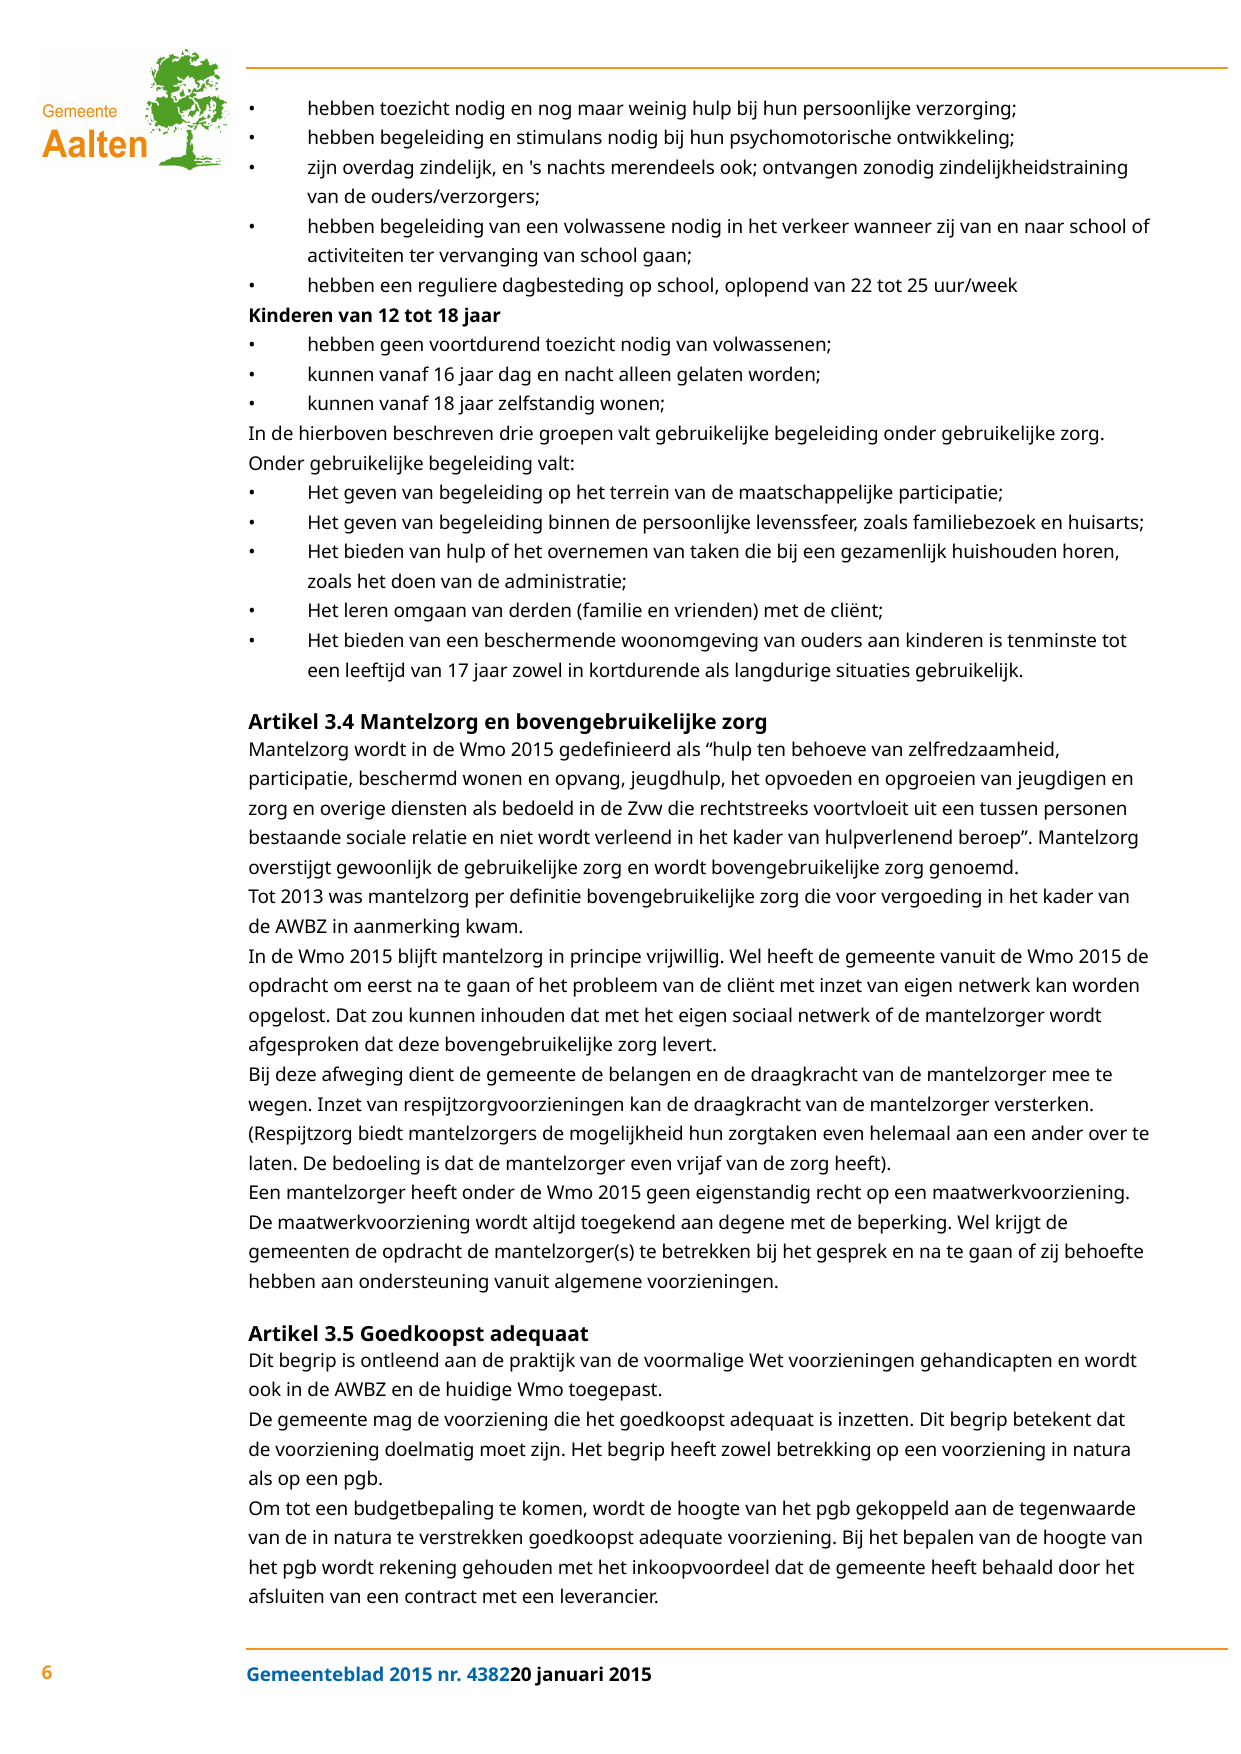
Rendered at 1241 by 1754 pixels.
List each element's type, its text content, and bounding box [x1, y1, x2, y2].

text In de hierboven beschreven drie groepen valt gebruikelijke begeleiding onder gebruikelijke zorg. Onder gebruikelijke begeleiding valt: [248, 420, 1152, 476]
list zijn overdag zindelijk, en 's nachts merendeels ook; ontvangen zonodig zindelijkheidstraining van de ouders/verzorgers; [248, 154, 1152, 209]
text Tot 2013 was mantelzorg per definitie bovengebruikelijke zorg die voor vergoeding in het kader van de AWBZ in aanmerking kwam. [248, 884, 1152, 939]
list hebben begeleiding van een volwassene nodig in het verkeer wanneer zij van en naar school of activiteiten ter vervanging van school gaan; [248, 213, 1152, 268]
text Om tot een budgetbepaling te komen, wordt de hoogte van het pgb gekoppeld aan de tegenwaarde van de in natura te verstrekken goedkoopst adequate voorziening. Bij het bepalen van de hoogte van het pgb wordt rekening gehouden met het inkoopvoordeel dat de gemeente heeft behaald door het afsluiten van een contract met een leverancier. [248, 1495, 1152, 1609]
list hebben toezicht nodig en nog maar weinig hulp bij hun persoonlijke verzorging; [248, 95, 1152, 121]
text Bij deze afweging dient de gemeente de belangen en de draagkracht van de mantelzorger mee te wegen. Inzet van respijtzorgvoorzieningen kan de draagkracht van de mantelzorger versterken. (Respijtzorg biedt mantelzorgers de mogelijkheid hun zorgtaken even helemaal aan een ander over te laten. De bedoeling is dat de mantelzorger even vrijaf van de zorg heeft). [248, 1061, 1152, 1176]
list Het bieden van een beschermende woonomgeving van ouders aan kinderen is tenminste tot een leeftijd van 17 jaar zowel in kortdurende als langdurige situaties gebruikelijk. [248, 627, 1152, 683]
text Artikel 3.5 Goedkoopst adequaat [248, 1319, 1152, 1347]
text In de Wmo 2015 blijft mantelzorg in principe vrijwillig. Wel heeft de gemeente vanuit de Wmo 2015 de opdracht om eerst na te gaan of het probleem van de cliënt met inzet van eigen netwerk kan worden opgelost. Dat zou kunnen inhouden dat met het eigen sociaal netwerk of de mantelzorger wordt afgesproken dat deze bovengebruikelijke zorg levert. [248, 943, 1152, 1057]
text Een mantelzorger heeft onder de Wmo 2015 geen eigenstandig recht op een maatwerkvoorziening. De maatwerkvoorziening wordt altijd toegekend aan degene met de beperking. Wel krijgt de gemeenten de opdracht de mantelzorger(s) te betrekken bij het gesprek en na te gaan of zij behoefte hebben aan ondersteuning vanuit algemene voorzieningen. [248, 1179, 1152, 1294]
text Artikel 3.4 Mantelzorg en bovengebruikelijke zorg [248, 707, 1152, 736]
list hebben geen voortdurend toezicht nodig van volwassenen; [248, 331, 1152, 357]
list hebben een reguliere dagbesteding op school, oplopend van 22 tot 25 uur/week [248, 272, 1152, 298]
list Het leren omgaan van derden (familie en vrienden) met de cliënt; [248, 598, 1152, 623]
list kunnen vanaf 16 jaar dag en nacht alleen gelaten worden; [248, 361, 1152, 387]
list kunnen vanaf 18 jaar zelfstandig wonen; [248, 391, 1152, 416]
list hebben begeleiding en stimulans nodig bij hun psychomotorische ontwikkeling; [248, 124, 1152, 150]
text De gemeente mag de voorziening die het goedkoopst adequaat is inzetten. Dit begrip betekent dat de voorziening doelmatig moet zijn. Het begrip heeft zowel betrekking op een voorziening in natura als op een pgb. [248, 1406, 1152, 1491]
picture [41, 47, 231, 172]
text Mantelzorg wordt in de Wmo 2015 gedefinieerd als “hulp ten behoeve van zelfredzaamheid, participatie, beschermd wonen en opvang, jeugdhulp, het opvoeden en opgroeien van jeugdigen en zorg en overige diensten als bedoeld in de Zvw die rechtstreeks voortvloeit uit een tussen personen bestaande sociale relatie en niet wordt verleend in het kader van hulpverlenend beroep”. Mantelzorg overstijgt gewoonlijk de gebruikelijke zorg en wordt bovengebruikelijke zorg genoemd. [248, 736, 1152, 880]
text Dit begrip is ontleend aan de praktijk van de voormalige Wet voorzieningen gehandicapten en wordt ook in de AWBZ en de huidige Wmo toegepast. [248, 1347, 1152, 1402]
list Het geven van begeleiding op het terrein van de maatschappelijke participatie; [248, 479, 1152, 505]
list Het bieden van hulp of het overnemen van taken die bij een gezamenlijk huishouden horen, zoals het doen van de administratie; [248, 538, 1152, 594]
list Het geven van begeleiding binnen de persoonlijke levenssfeer, zoals familiebezoek en huisarts; [248, 509, 1152, 535]
text Kinderen van 12 tot 18 jaar [248, 302, 1152, 328]
